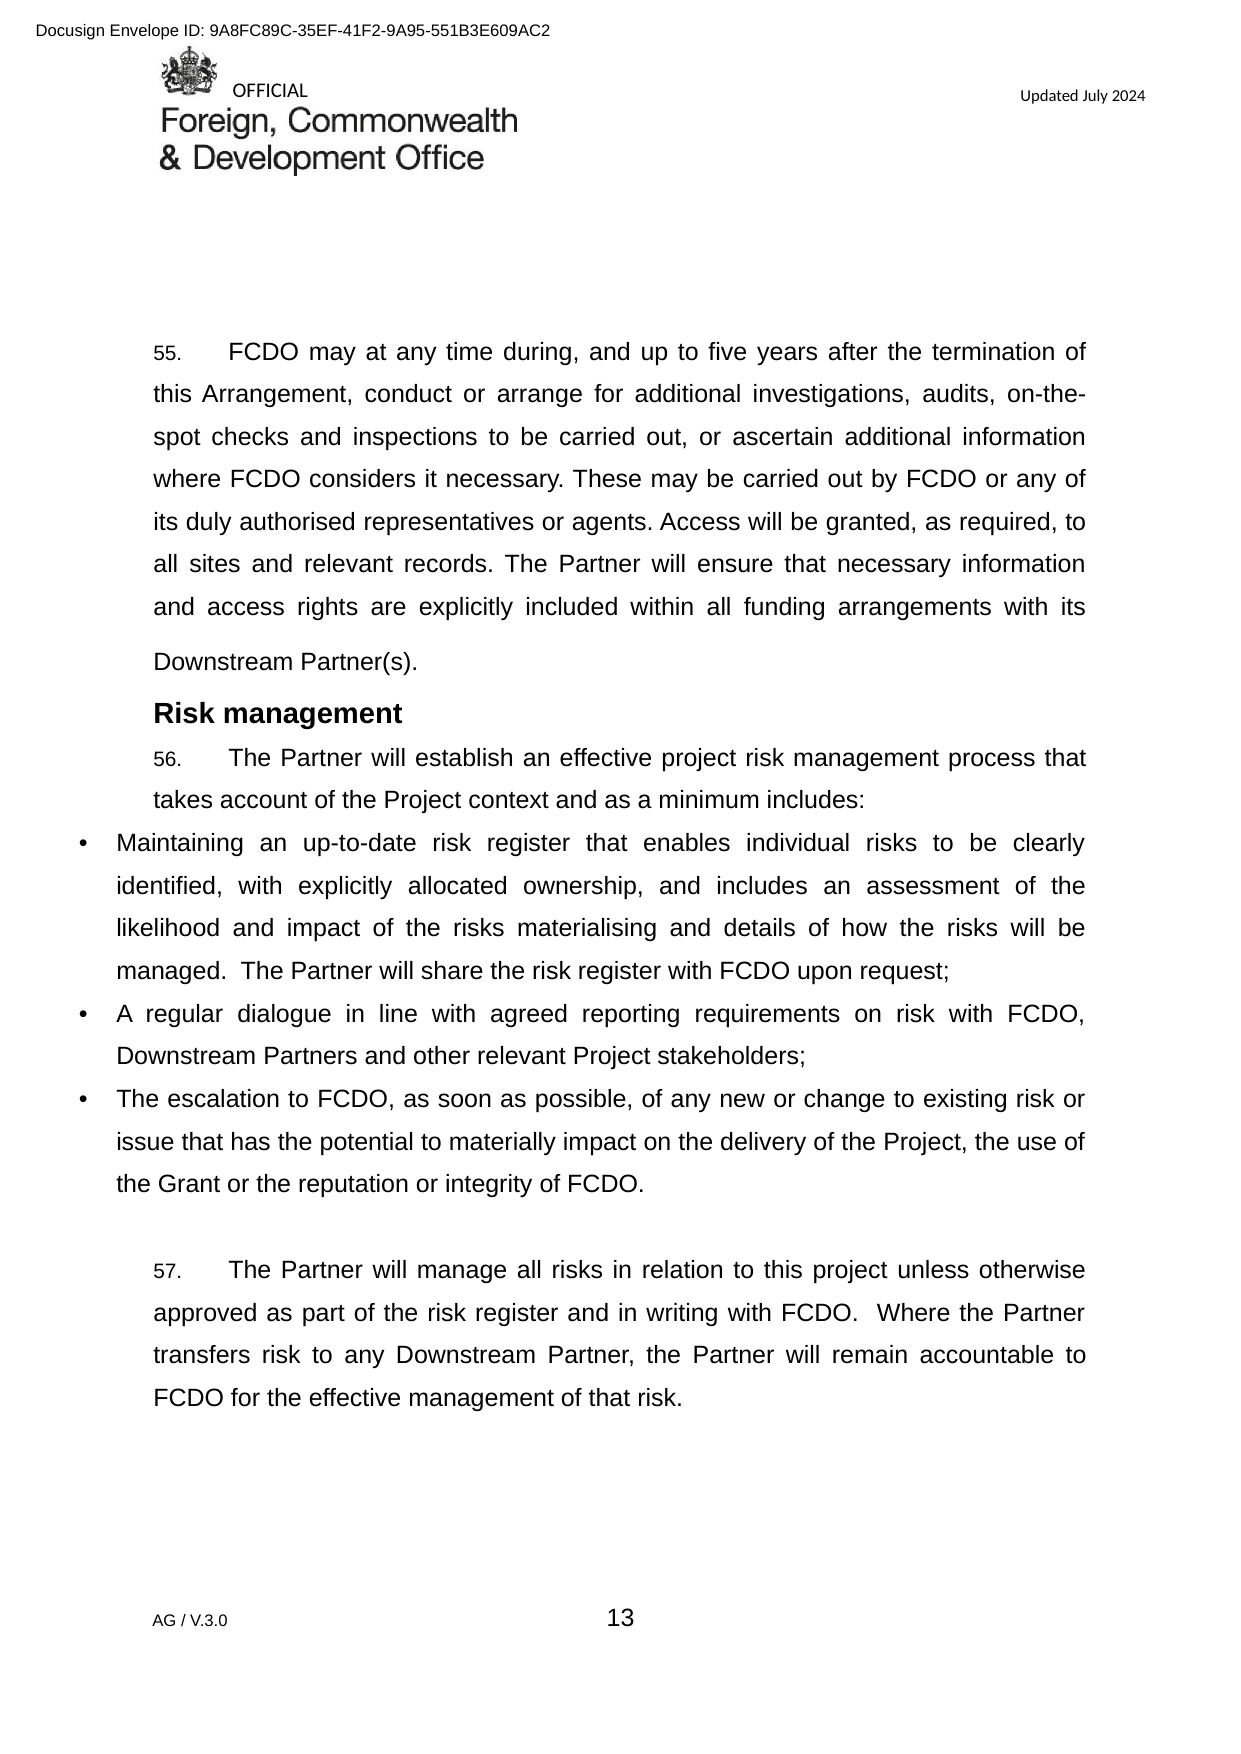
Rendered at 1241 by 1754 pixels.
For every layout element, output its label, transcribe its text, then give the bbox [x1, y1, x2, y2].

list Maintaining an up-to-date risk register that enables individual risks to be clearly identified, with explicitly allocated ownership, and includes an assessment of the likelihood and impact of the risks materialising and details of how the risks will be managed. The Partner will share the risk register with FCDO upon request; [78, 828, 1087, 984]
list The Partner will manage all risks in relation to this project unless otherwise approved as part of the risk register and in writing with FCDO. Where the Partner transfers risk to any Downstream Partner, the Partner will remain accountable to FCDO for the effective management of that risk. [153, 1255, 1087, 1411]
list The escalation to FCDO, as soon as possible, of any new or change to existing risk or issue that has the potential to materially impact on the delivery of the Project, the use of the Grant or the reputation or integrity of FCDO. [78, 1084, 1087, 1198]
subtitle Risk management [153, 696, 1087, 730]
list A regular dialogue in line with agreed reporting requirements on risk with FCDO, Downstream Partners and other relevant Project stakeholders; [78, 999, 1087, 1070]
list FCDO may at any time during, and up to five years after the termination of this Arrangement, conduct or arrange for additional investigations, audits, on-the-spot checks and inspections to be carried out, or ascertain additional information where FCDO considers it necessary. These may be carried out by FCDO or any of its duly authorised representatives or agents. Access will be granted, as required, to all sites and relevant records. The Partner will ensure that necessary information and access rights are explicitly included within all funding arrangements with its Downstream Partner(s). [153, 337, 1087, 677]
list The Partner will establish an effective project risk management process that takes account of the Project context and as a minimum includes: [153, 743, 1087, 814]
